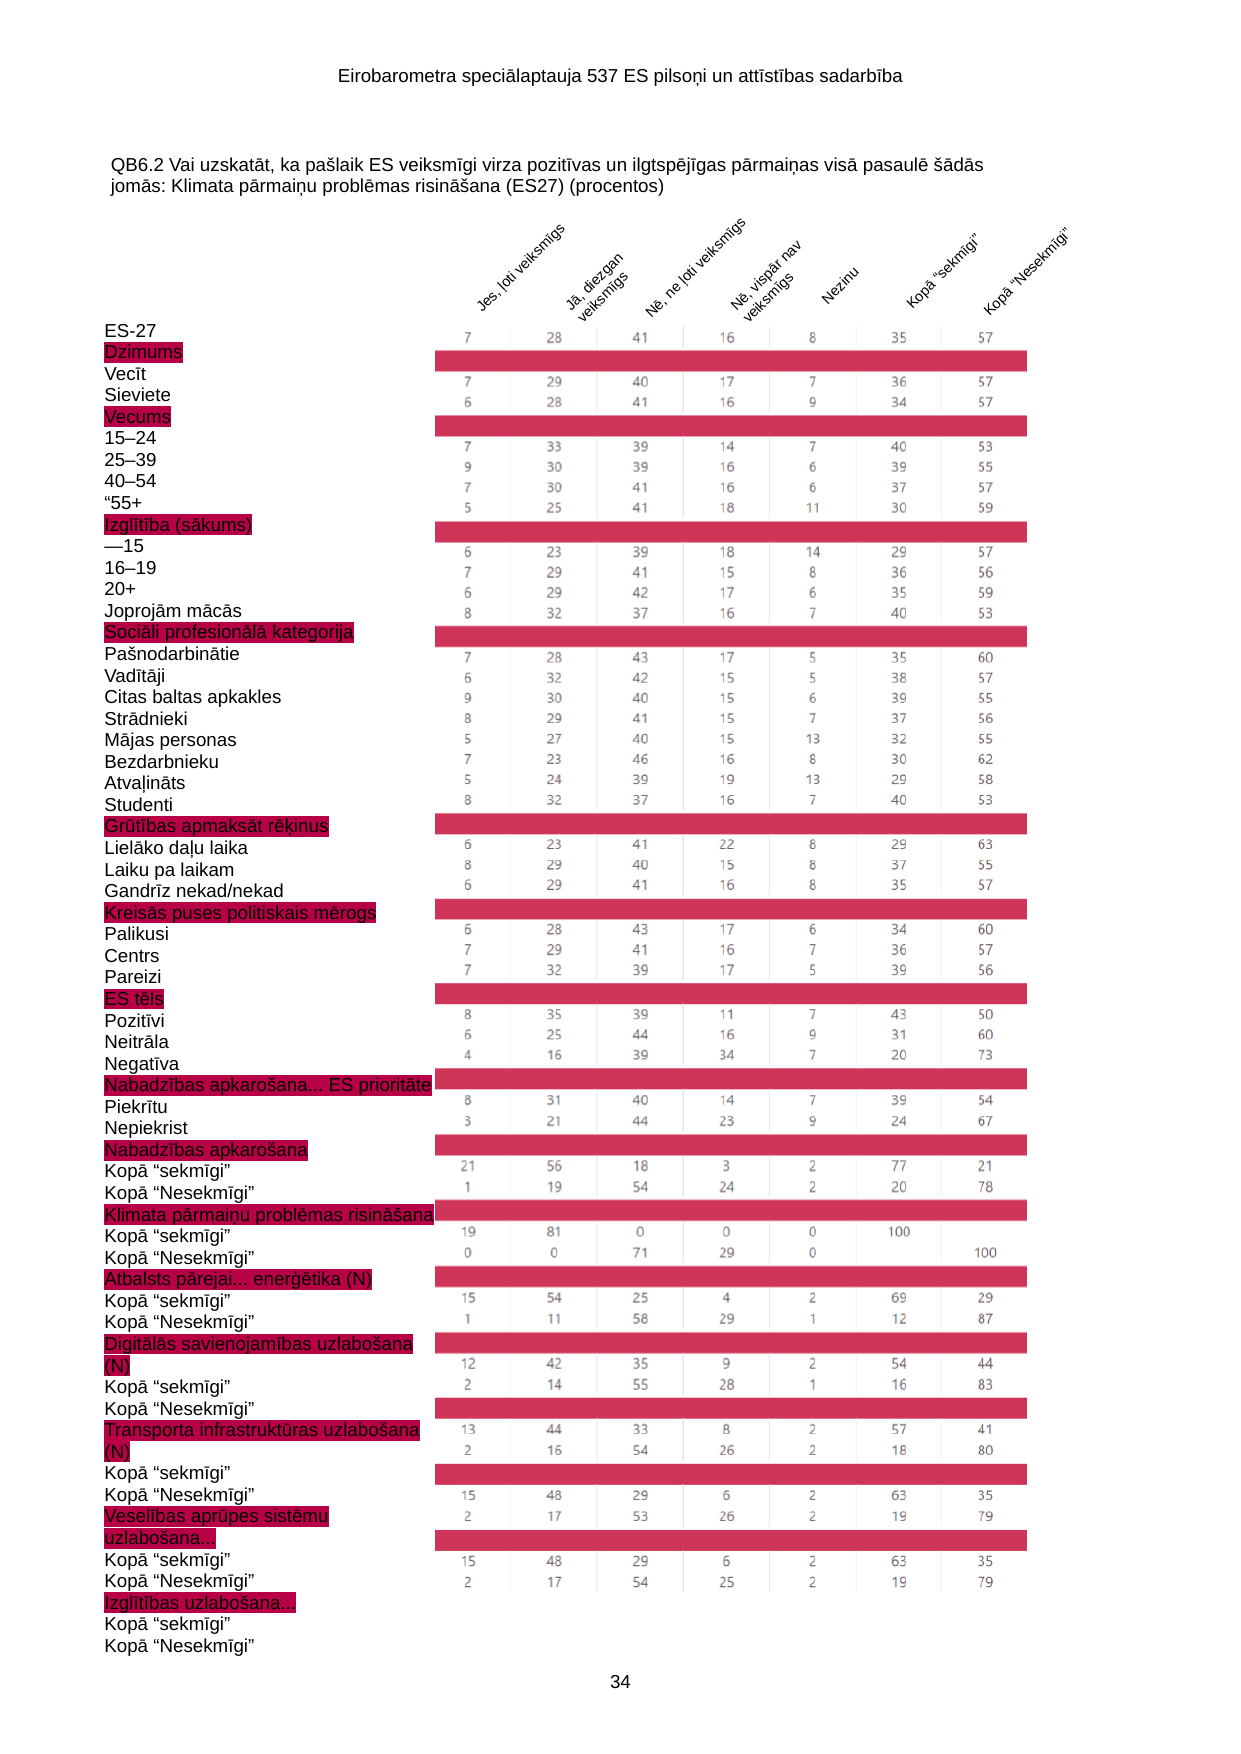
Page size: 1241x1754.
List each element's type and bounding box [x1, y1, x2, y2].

picture [435, 326, 1027, 1592]
